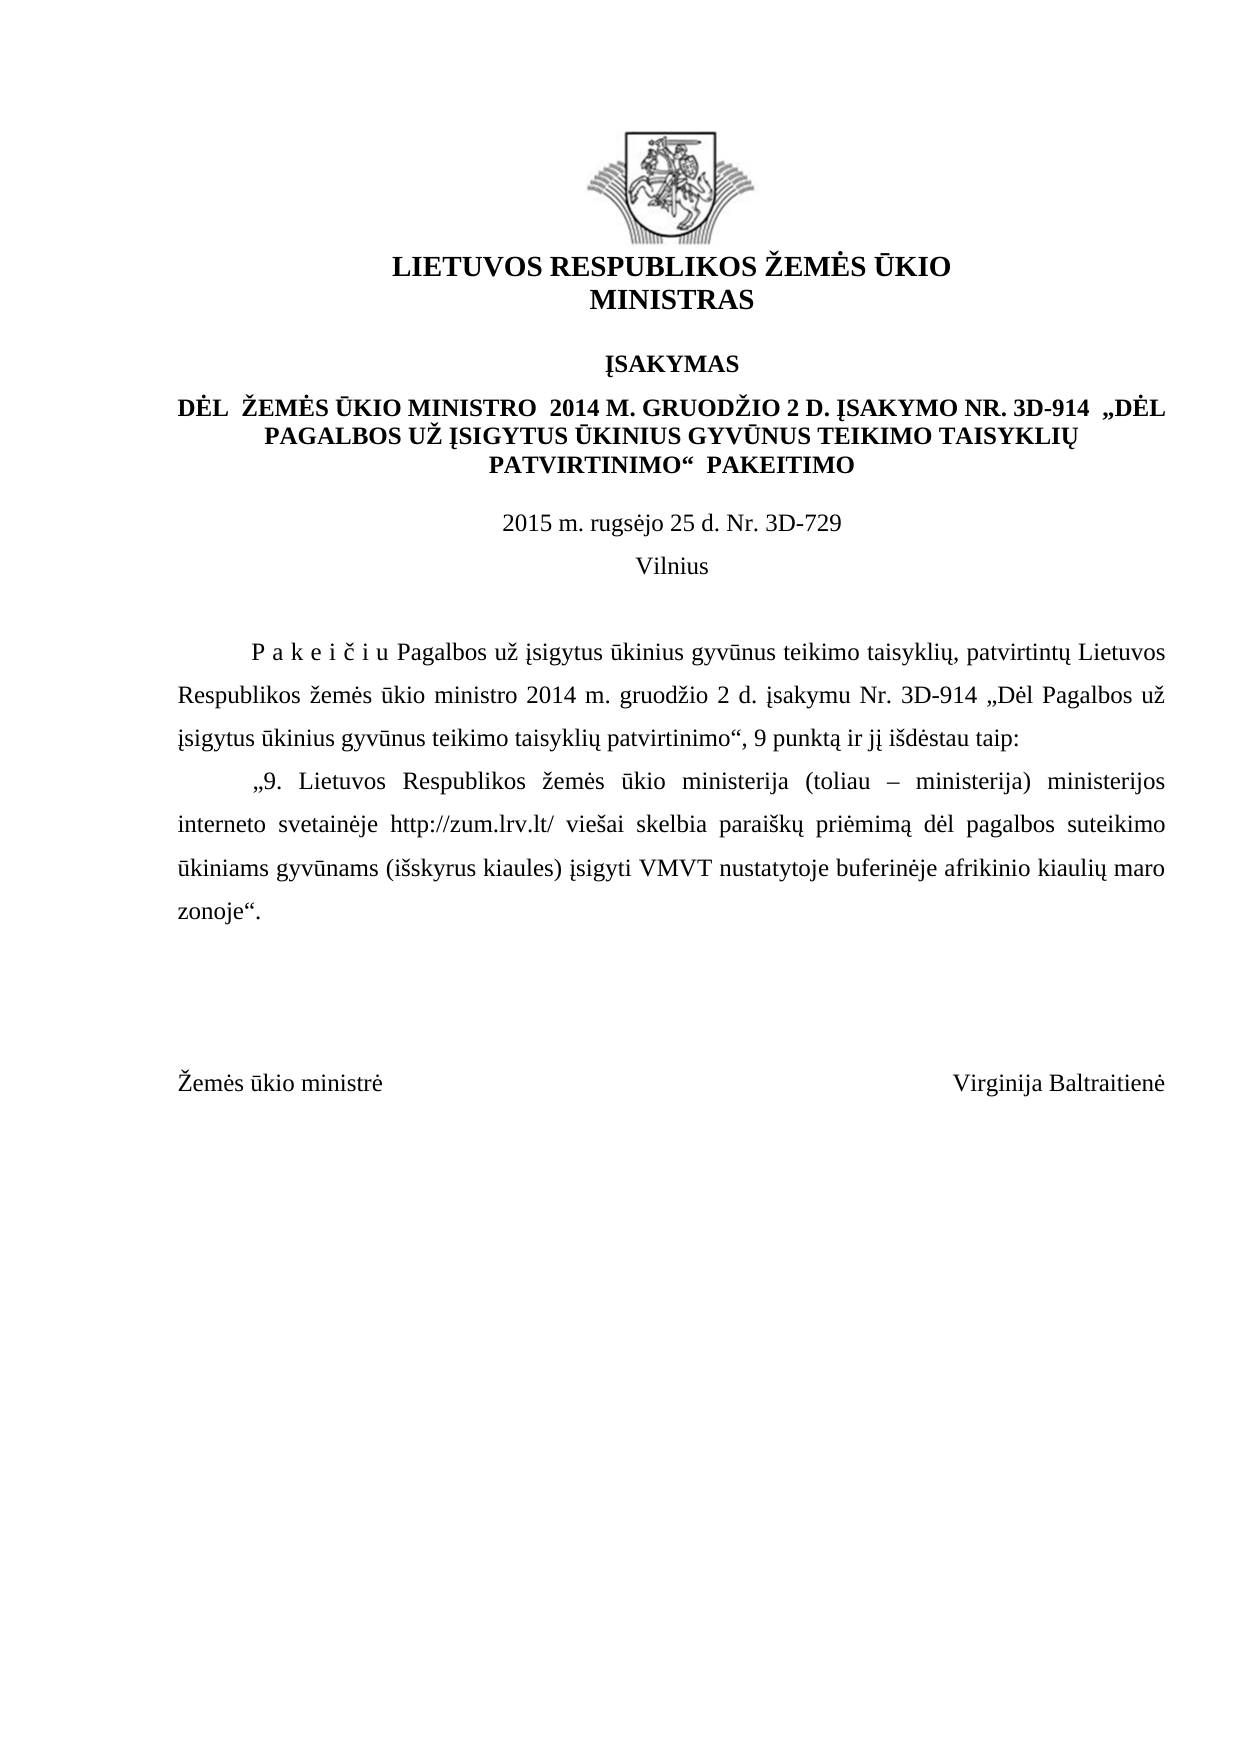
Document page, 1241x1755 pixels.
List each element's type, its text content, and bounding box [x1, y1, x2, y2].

text MINISTRAS [177, 282, 1167, 316]
text DĖL ŽEMĖS ŪKIO MINISTRO 2014 M. GRUODŽIO 2 D. ĮSAKYMO NR. 3d-914 „DĖL PAGALBOS UŽ ĮSIGYTUS ŪKINIUS GYVŪNUS TEIKIMO TAISYKLIŲ PATVIRTINIMO“ PAKEITIMO [177, 393, 1167, 479]
text Žemės ūkio ministrė Virginija Baltraitienė [177, 1068, 1167, 1097]
text ĮSAKYMAS [177, 349, 1167, 378]
text 2015 m. rugsėjo 25 d. Nr. 3D-729 [177, 508, 1167, 536]
text „9. Lietuvos Respublikos žemės ūkio ministerija (toliau – ministerija) ministerijos interneto svetainėje http://zum.lrv.lt/ viešai skelbia paraiškų priėmimą dėl pagalbos suteikimo ūkiniams gyvūnams (išskyrus kiaules) įsigyti VMVT nustatytoje buferinėje afrikinio kiaulių maro zonoje“. [177, 766, 1167, 924]
text P a k e i č i u Pagalbos už įsigytus ūkinius gyvūnus teikimo taisyklių, patvirtintų Lietuvos Respublikos žemės ūkio ministro 2014 m. gruodžio 2 d. įsakymu Nr. 3D-914 „Dėl Pagalbos už įsigytus ūkinius gyvūnus teikimo taisyklių patvirtinimo“, 9 punktą ir jį išdėstau taip: [177, 637, 1167, 752]
text Vilnius [177, 551, 1167, 579]
text LIETUVOS RESPUBLIKOS ŽEMĖS ŪKIO [177, 249, 1167, 282]
